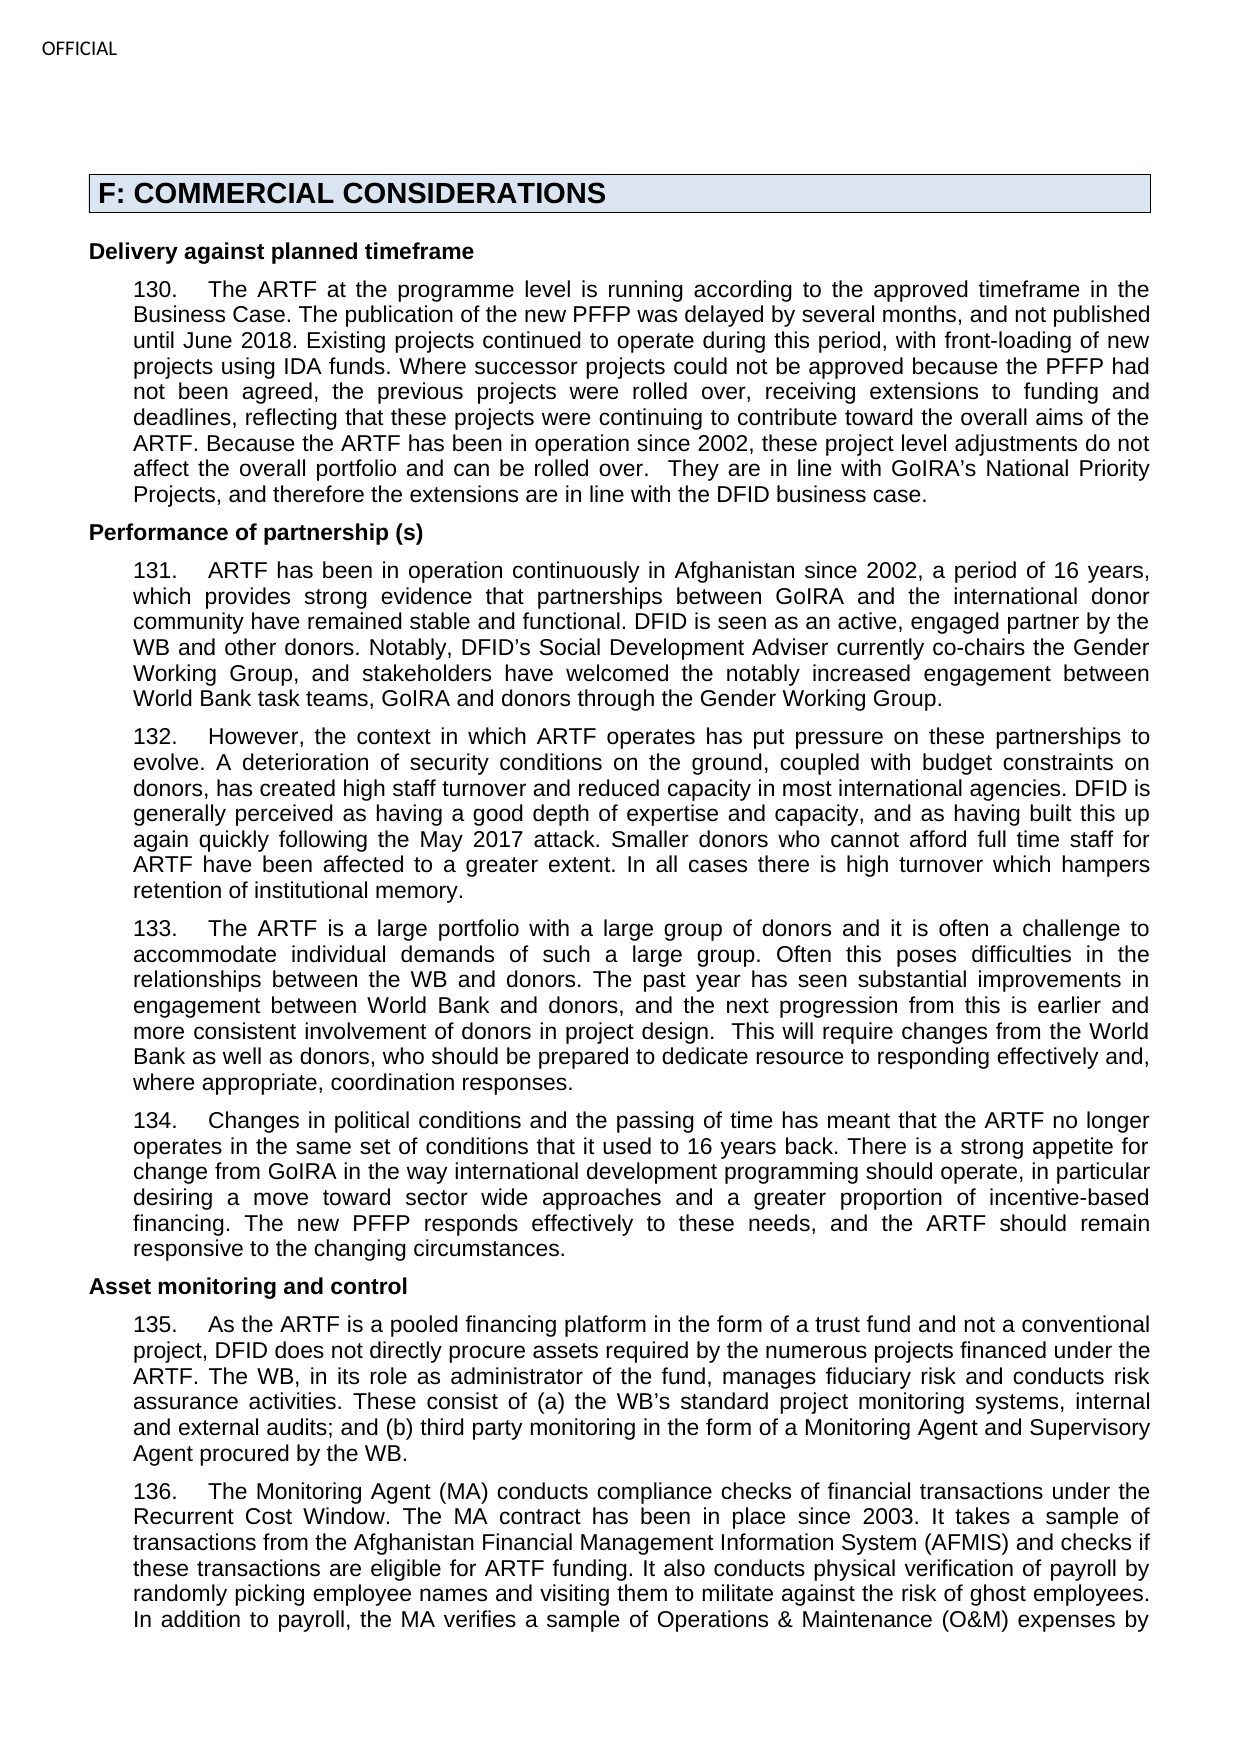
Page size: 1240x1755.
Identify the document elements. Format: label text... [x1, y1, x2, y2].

list The ARTF at the programme level is running according to the approved timeframe in the Business Case. The publication of the new PFFP was delayed by several months, and not published until June 2018. Existing projects continued to operate during this period, with front-loading of new projects using IDA funds. Where successor projects could not be approved because the PFFP had not been agreed, the previous projects were rolled over, receiving extensions to funding and deadlines, reflecting that these projects were continuing to contribute toward the overall aims of the ARTF. Because the ARTF has been in operation since 2002, these project level adjustments do not affect the overall portfolio and can be rolled over. They are in line with GoIRA’s National Priority Projects, and therefore the extensions are in line with the DFID business case. [133, 277, 1151, 507]
list However, the context in which ARTF operates has put pressure on these partnerships to evolve. A deterioration of security conditions on the ground, coupled with budget constraints on donors, has created high staff turnover and reduced capacity in most international agencies. DFID is generally perceived as having a good depth of expertise and capacity, and as having built this up again quickly following the May 2017 attack. Smaller donors who cannot afford full time staff for ARTF have been affected to a greater extent. In all cases there is high turnover which hampers retention of institutional memory. [133, 724, 1151, 903]
list The Monitoring Agent (MA) conducts compliance checks of financial transactions under the Recurrent Cost Window. The MA contract has been in place since 2003. It takes a sample of transactions from the Afghanistan Financial Management Information System (AFMIS) and checks if these transactions are eligible for ARTF funding. It also conducts physical verification of payroll by randomly picking employee names and visiting them to militate against the risk of ghost employees. In addition to payroll, the MA verifies a sample of Operations & Maintenance (O&M) expenses by [133, 1478, 1151, 1632]
text Asset monitoring and control [88, 1274, 1151, 1300]
text Performance of partnership (s) [88, 520, 1151, 545]
list As the ARTF is a pooled financing platform in the form of a trust fund and not a conventional project, DFID does not directly procure assets required by the numerous projects financed under the ARTF. The WB, in its role as administrator of the fund, manages fiduciary risk and conducts risk assurance activities. These consist of (a) the WB’s standard project monitoring systems, internal and external audits; and (b) third party monitoring in the form of a Monitoring Agent and Supervisory Agent procured by the WB. [133, 1312, 1151, 1466]
list The ARTF is a large portfolio with a large group of donors and it is often a challenge to accommodate individual demands of such a large group. Often this poses difficulties in the relationships between the WB and donors. The past year has seen substantial improvements in engagement between World Bank and donors, and the next progression from this is earlier and more consistent involvement of donors in project design. This will require changes from the World Bank as well as donors, who should be prepared to dedicate resource to responding effectively and, where appropriate, coordination responses. [133, 916, 1151, 1095]
list Changes in political conditions and the passing of time has meant that the ARTF no longer operates in the same set of conditions that it used to 16 years back. There is a strong appetite for change from GoIRA in the way international development programming should operate, in particular desiring a move toward sector wide approaches and a greater proportion of incentive-based financing. The new PFFP responds effectively to these needs, and the ARTF should remain responsive to the changing circumstances. [133, 1108, 1151, 1262]
text F: COMMERCIAL CONSIDERATIONS [90, 175, 1150, 212]
text Delivery against planned timeframe [88, 238, 1151, 264]
list ARTF has been in operation continuously in Afghanistan since 2002, a period of 16 years, which provides strong evidence that partnerships between GoIRA and the international donor community have remained stable and functional. DFID is seen as an active, engaged partner by the WB and other donors. Notably, DFID’s Social Development Adviser currently co-chairs the Gender Working Group, and stakeholders have welcomed the notably increased engagement between World Bank task teams, GoIRA and donors through the Gender Working Group. [133, 558, 1151, 712]
